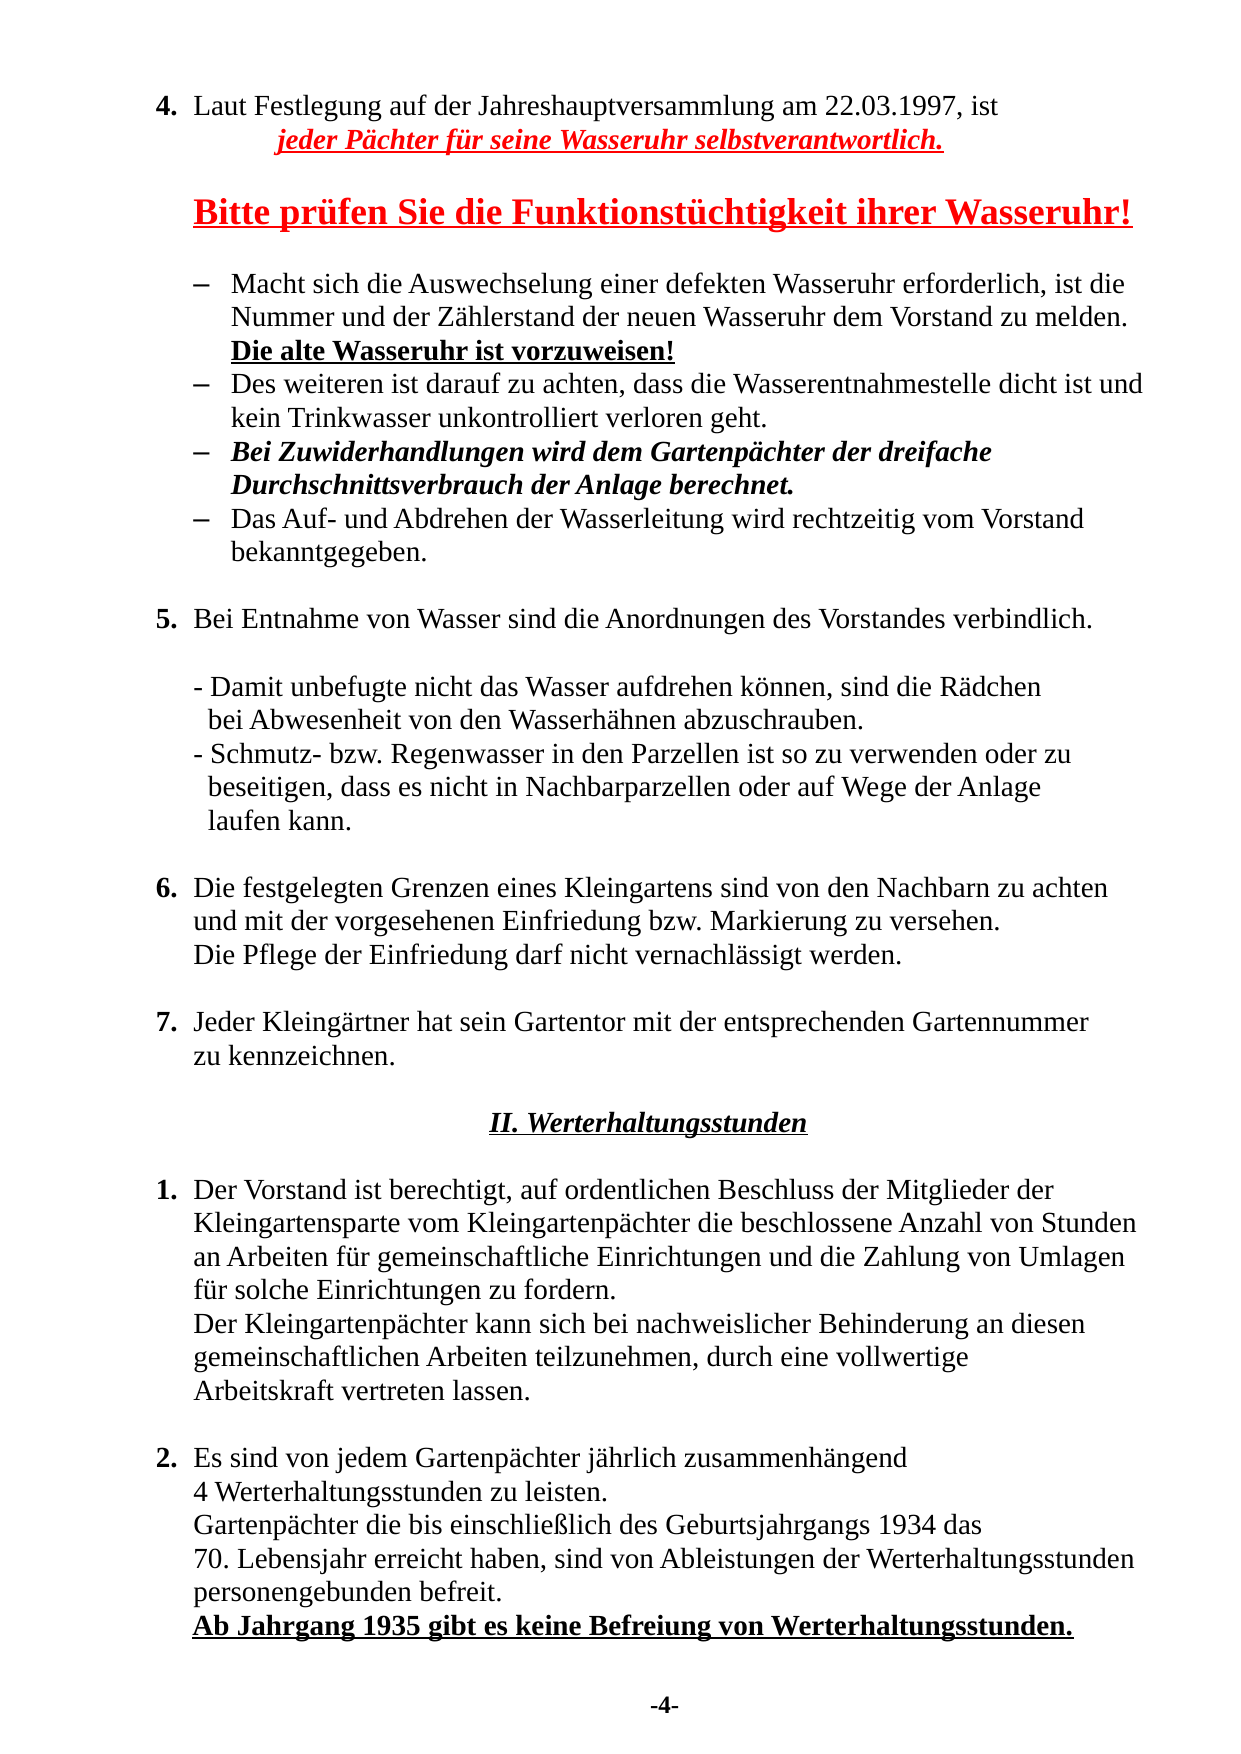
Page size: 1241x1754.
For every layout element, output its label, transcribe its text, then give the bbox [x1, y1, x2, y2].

text II. Werterhaltungsstunden [118, 1105, 1181, 1138]
list Arbeitskraft vertreten lassen. [156, 1373, 1181, 1407]
list personengebunden befreit. [156, 1574, 1181, 1608]
list gemeinschaftlichen Arbeiten teilzunehmen, durch eine vollwertige [156, 1339, 1181, 1373]
list Gartenpächter die bis einschließlich des Geburtsjahrgangs 1934 das [156, 1507, 1181, 1541]
list Bei Entnahme von Wasser sind die Anordnungen des Vorstandes verbindlich. [156, 602, 1181, 635]
list bei Abwesenheit von den Wasserhähnen abzuschrauben. [156, 702, 1181, 736]
list Bei Zuwiderhandlungen wird dem Gartenpächter der dreifache [193, 434, 1181, 467]
list an Arbeiten für gemeinschaftliche Einrichtungen und die Zahlung von Umlagen [156, 1239, 1181, 1272]
list Des weiteren ist darauf zu achten, dass die Wasserentnahmestelle dicht ist und [193, 367, 1181, 400]
list Macht sich die Auswechselung einer defekten Wasseruhr erforderlich, ist die [193, 266, 1181, 299]
list Der Kleingartenpächter kann sich bei nachweislicher Behinderung an diesen [156, 1306, 1181, 1339]
list Der Vorstand ist berechtigt, auf ordentlichen Beschluss der Mitglieder der [156, 1172, 1181, 1205]
list Die festgelegten Grenzen eines Kleingartens sind von den Nachbarn zu achten [156, 870, 1181, 903]
list Die Pflege der Einfriedung darf nicht vernachlässigt werden. [156, 937, 1181, 971]
list laufen kann. [156, 803, 1181, 836]
list Kleingartensparte vom Kleingartenpächter die beschlossene Anzahl von Stunden [156, 1205, 1181, 1239]
list und mit der vorgesehenen Einfriedung bzw. Markierung zu versehen. [156, 903, 1181, 937]
list 4 Werterhaltungsstunden zu leisten. [156, 1474, 1181, 1507]
list Jeder Kleingärtner hat sein Gartentor mit der entsprechenden Gartennummer [156, 1004, 1181, 1038]
list für solche Einrichtungen zu fordern. [156, 1272, 1181, 1306]
list jeder Pächter für seine Wasseruhr selbstverantwortlich. [156, 122, 1181, 156]
list - Damit unbefugte nicht das Wasser aufdrehen können, sind die Rädchen [156, 669, 1181, 702]
list Nummer und der Zählerstand der neuen Wasseruhr dem Vorstand zu melden. [193, 299, 1181, 333]
list kein Trinkwasser unkontrolliert verloren geht. [193, 400, 1181, 434]
list Es sind von jedem Gartenpächter jährlich zusammenhängend [156, 1440, 1181, 1474]
list Laut Festlegung auf der Jahreshauptversammlung am 22.03.1997, ist [156, 88, 1181, 122]
list Die alte Wasseruhr ist vorzuweisen! [193, 333, 1181, 367]
list Bitte prüfen Sie die Funktionstüchtigkeit ihrer Wasseruhr! [156, 189, 1181, 232]
list 70. Lebensjahr erreicht haben, sind von Ableistungen der Werterhaltungsstunden [156, 1541, 1181, 1574]
list beseitigen, dass es nicht in Nachbarparzellen oder auf Wege der Anlage [156, 769, 1181, 803]
list - Schmutz- bzw. Regenwasser in den Parzellen ist so zu verwenden oder zu [156, 736, 1181, 769]
list Durchschnittsverbrauch der Anlage berechnet. [193, 467, 1181, 501]
text Ab Jahrgang 1935 gibt es keine Befreiung von Werterhaltungsstunden. [118, 1608, 1181, 1641]
list zu kennzeichnen. [156, 1038, 1181, 1071]
list Das Auf- und Abdrehen der Wasserleitung wird rechtzeitig vom Vorstand [193, 501, 1181, 534]
list bekanntgegeben. [193, 534, 1181, 568]
